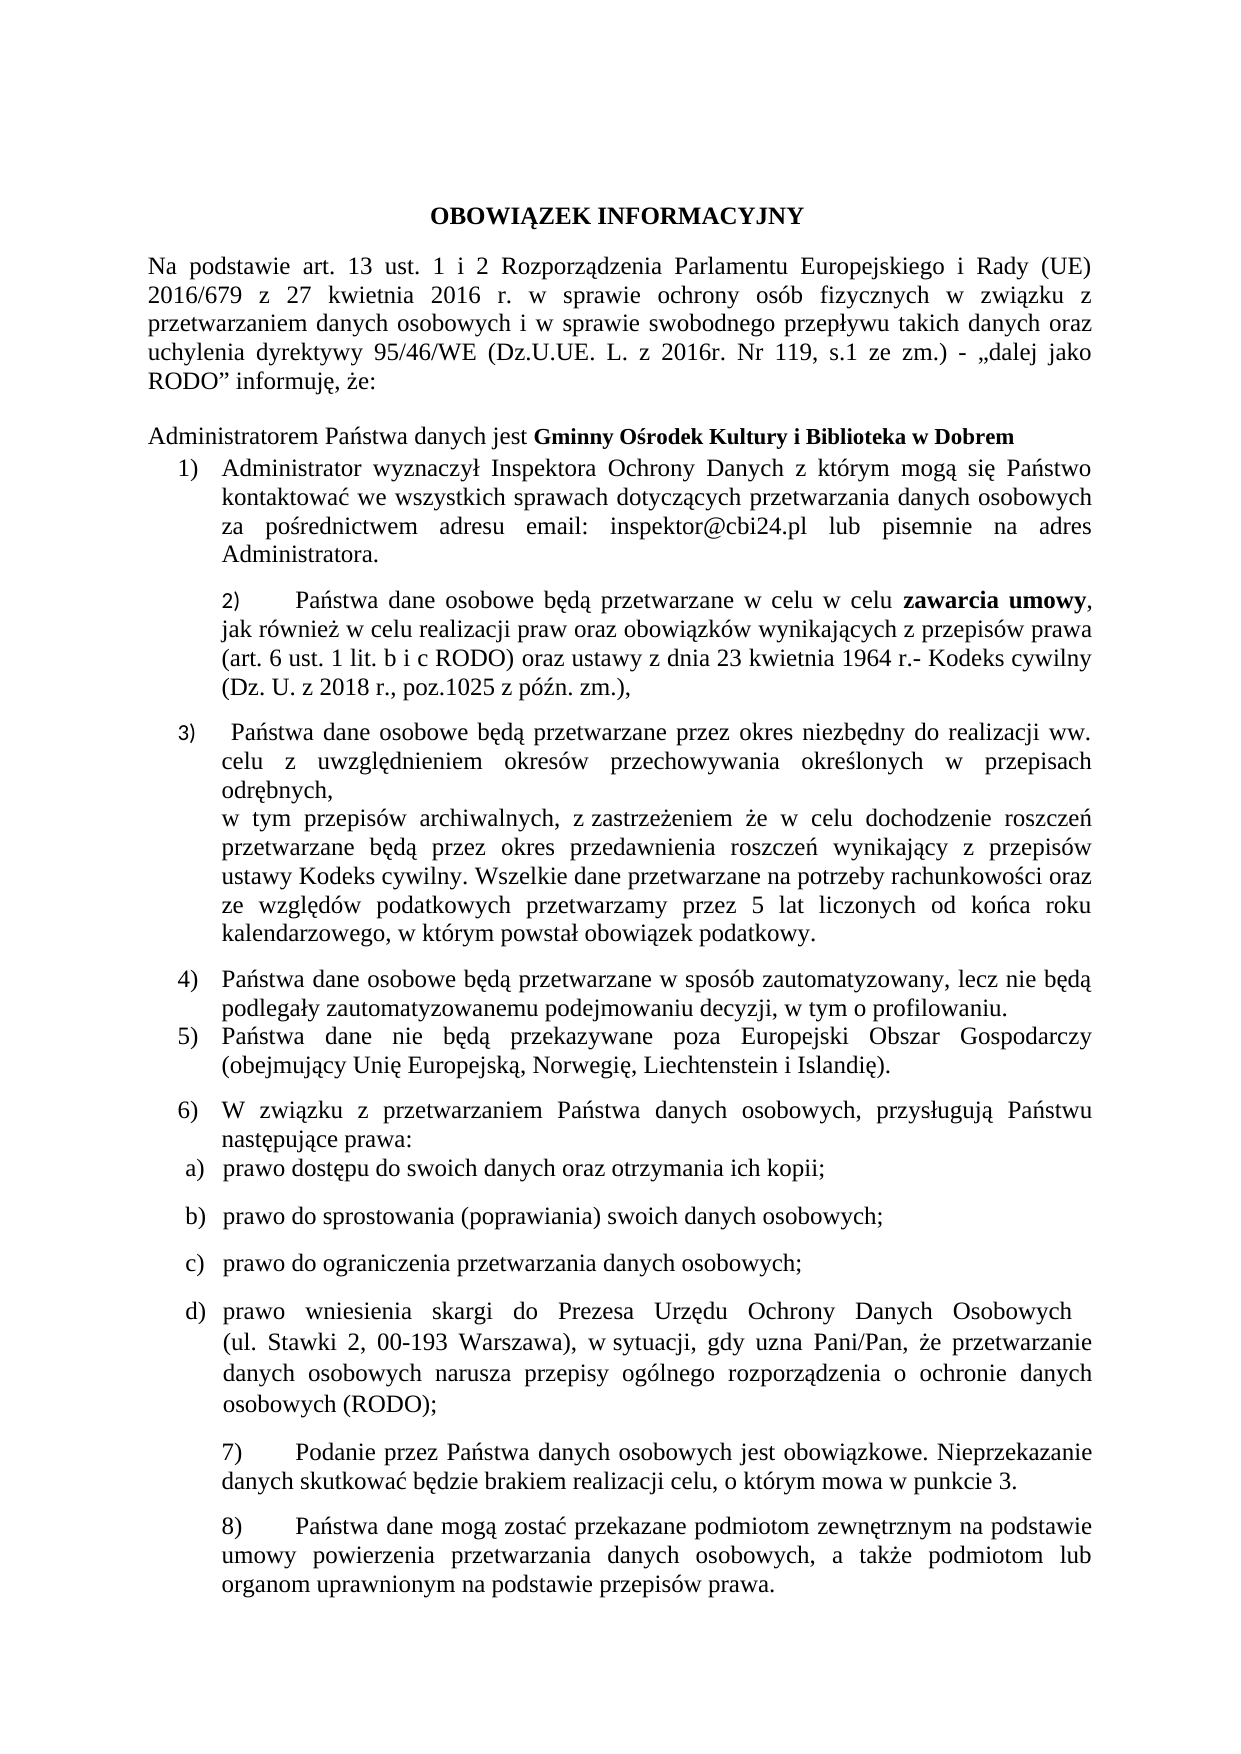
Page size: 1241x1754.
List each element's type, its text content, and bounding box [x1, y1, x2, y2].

list Administrator wyznaczył Inspektora Ochrony Danych z którym mogą się Państwo kontaktować we wszystkich sprawach dotyczących przetwarzania danych osobowych za pośrednictwem adresu email: inspektor@cbi24.pl lub pisemnie na adres Administratora. [177, 453, 1093, 568]
list Państwa dane osobowe będą przetwarzane przez okres niezbędny do realizacji ww. celu z uwzględnieniem okresów przechowywania określonych w przepisach odrębnych, w tym przepisów archiwalnych, z zastrzeżeniem że w celu dochodzenie roszczeń przetwarzane będą przez okres przedawnienia roszczeń wynikający z przepisów ustawy Kodeks cywilny. Wszelkie dane przetwarzane na potrzeby rachunkowości oraz ze względów podatkowych przetwarzamy przez 5 lat liczonych od końca roku kalendarzowego, w którym powstał obowiązek podatkowy. [177, 717, 1093, 947]
text OBOWIĄZEK INFORMACYJNY [148, 201, 1093, 230]
list prawo do sprostowania (poprawiania) swoich danych osobowych; [185, 1201, 1093, 1229]
list prawo wniesienia skargi do Prezesa Urzędu Ochrony Danych Osobowych (ul. Stawki 2, 00-193 Warszawa), w sytuacji, gdy uzna Pani/Pan, że przetwarzanie danych osobowych narusza przepisy ogólnego rozporządzenia o ochronie danych osobowych (RODO); [185, 1296, 1093, 1418]
list prawo dostępu do swoich danych oraz otrzymania ich kopii; [185, 1153, 1093, 1182]
list Państwa dane nie będą przekazywane poza Europejski Obszar Gospodarczy (obejmujący Unię Europejską, Norwegię, Liechtenstein i Islandię). [177, 1021, 1093, 1079]
subtitle Administratorem Państwa danych jest Gminny Ośrodek Kultury i Biblioteka w Dobrem [148, 420, 1093, 451]
list Państwa dane osobowe będą przetwarzane w sposób zautomatyzowany, lecz nie będą podlegały zautomatyzowanemu podejmowaniu decyzji, w tym o profilowaniu. [177, 964, 1093, 1021]
list Państwa dane mogą zostać przekazane podmiotom zewnętrznym na podstawie umowy powierzenia przetwarzania danych osobowych, a także podmiotom lub organom uprawnionym na podstawie przepisów prawa. [221, 1511, 1093, 1597]
list prawo do ograniczenia przetwarzania danych osobowych; [185, 1248, 1093, 1277]
list Podanie przez Państwa danych osobowych jest obowiązkowe. Nieprzekazanie danych skutkować będzie brakiem realizacji celu, o którym mowa w punkcie 3. [221, 1437, 1093, 1494]
list W związku z przetwarzaniem Państwa danych osobowych, przysługują Państwu następujące prawa: [177, 1096, 1093, 1153]
text Na podstawie art. 13 ust. 1 i 2 Rozporządzenia Parlamentu Europejskiego i Rady (UE) 2016/679 z 27 kwietnia 2016 r. w sprawie ochrony osób fizycznych w związku z przetwarzaniem danych osobowych i w sprawie swobodnego przepływu takich danych oraz uchylenia dyrektywy 95/46/WE (Dz.U.UE. L. z 2016r. Nr 119, s.1 ze zm.) - „dalej jako RODO” informuję, że: [148, 251, 1093, 395]
list Państwa dane osobowe będą przetwarzane w celu w celu zawarcia umowy, jak również w celu realizacji praw oraz obowiązków wynikających z przepisów prawa (art. 6 ust. 1 lit. b i c RODO) oraz ustawy z dnia 23 kwietnia 1964 r.- Kodeks cywilny (Dz. U. z 2018 r., poz.1025 z późn. zm.), [221, 585, 1093, 700]
